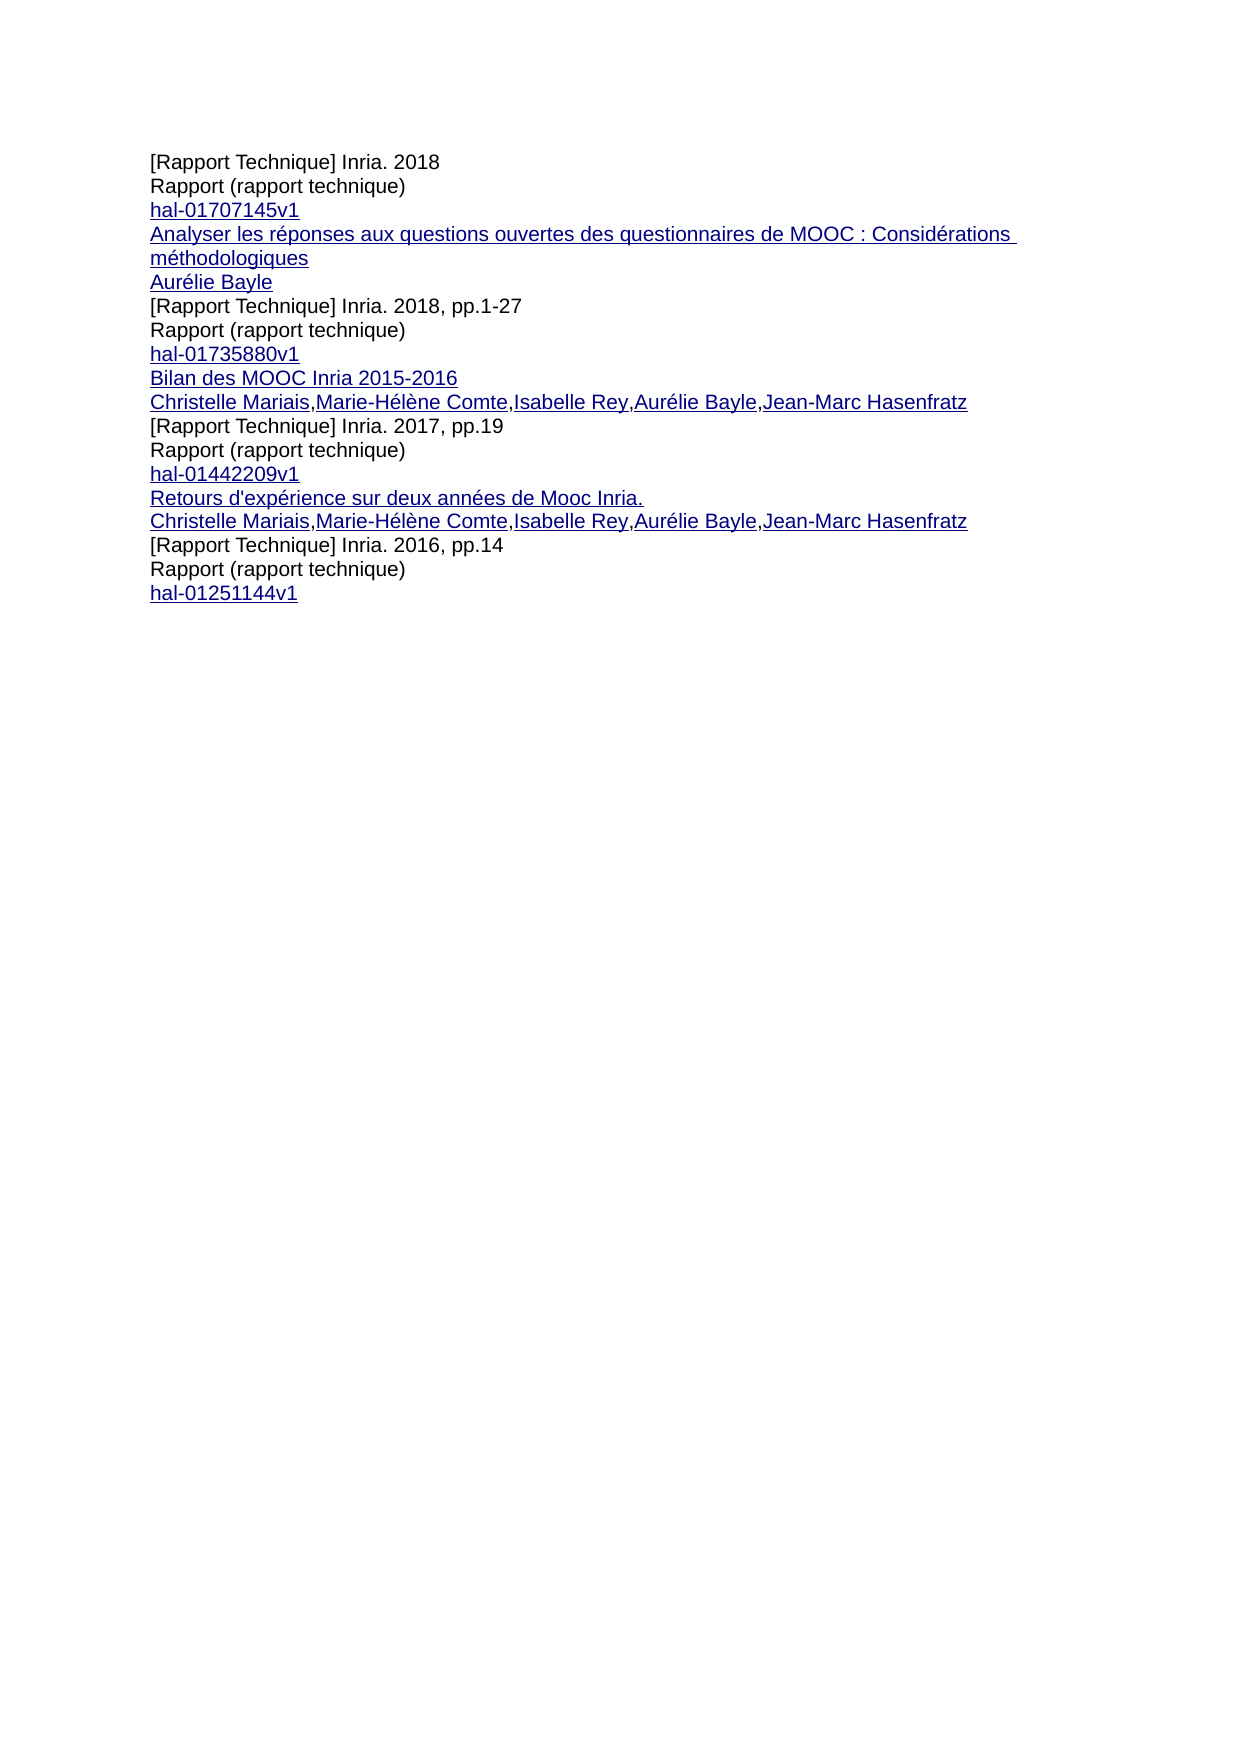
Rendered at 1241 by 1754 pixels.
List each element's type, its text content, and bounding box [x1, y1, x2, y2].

table_cell Retours d'expérience sur deux années de Mooc Inria. Christelle Mariais,Marie-Hélène Comte,Isabelle Rey,Aurélie Bayle,Jean-Marc Hasenfratz [Rapport Technique] Inria. 2016, pp.14 Rapport (rapport technique) hal-01251144v1 [150, 485, 1090, 605]
table_cell Bilan des MOOC Inria 2015-2016 Christelle Mariais,Marie-Hélène Comte,Isabelle Rey,Aurélie Bayle,Jean-Marc Hasenfratz [Rapport Technique] Inria. 2017, pp.19 Rapport (rapport technique) hal-01442209v1 [150, 366, 1090, 485]
table_header [Rapport Technique] Inria. 2018 Rapport (rapport technique) hal-01707145v1 [150, 150, 1090, 222]
table_cell Analyser les réponses aux questions ouvertes des questionnaires de MOOC : Considérations méthodologiques Aurélie Bayle [Rapport Technique] Inria. 2018, pp.1-27 Rapport (rapport technique) hal-01735880v1 [150, 222, 1090, 366]
